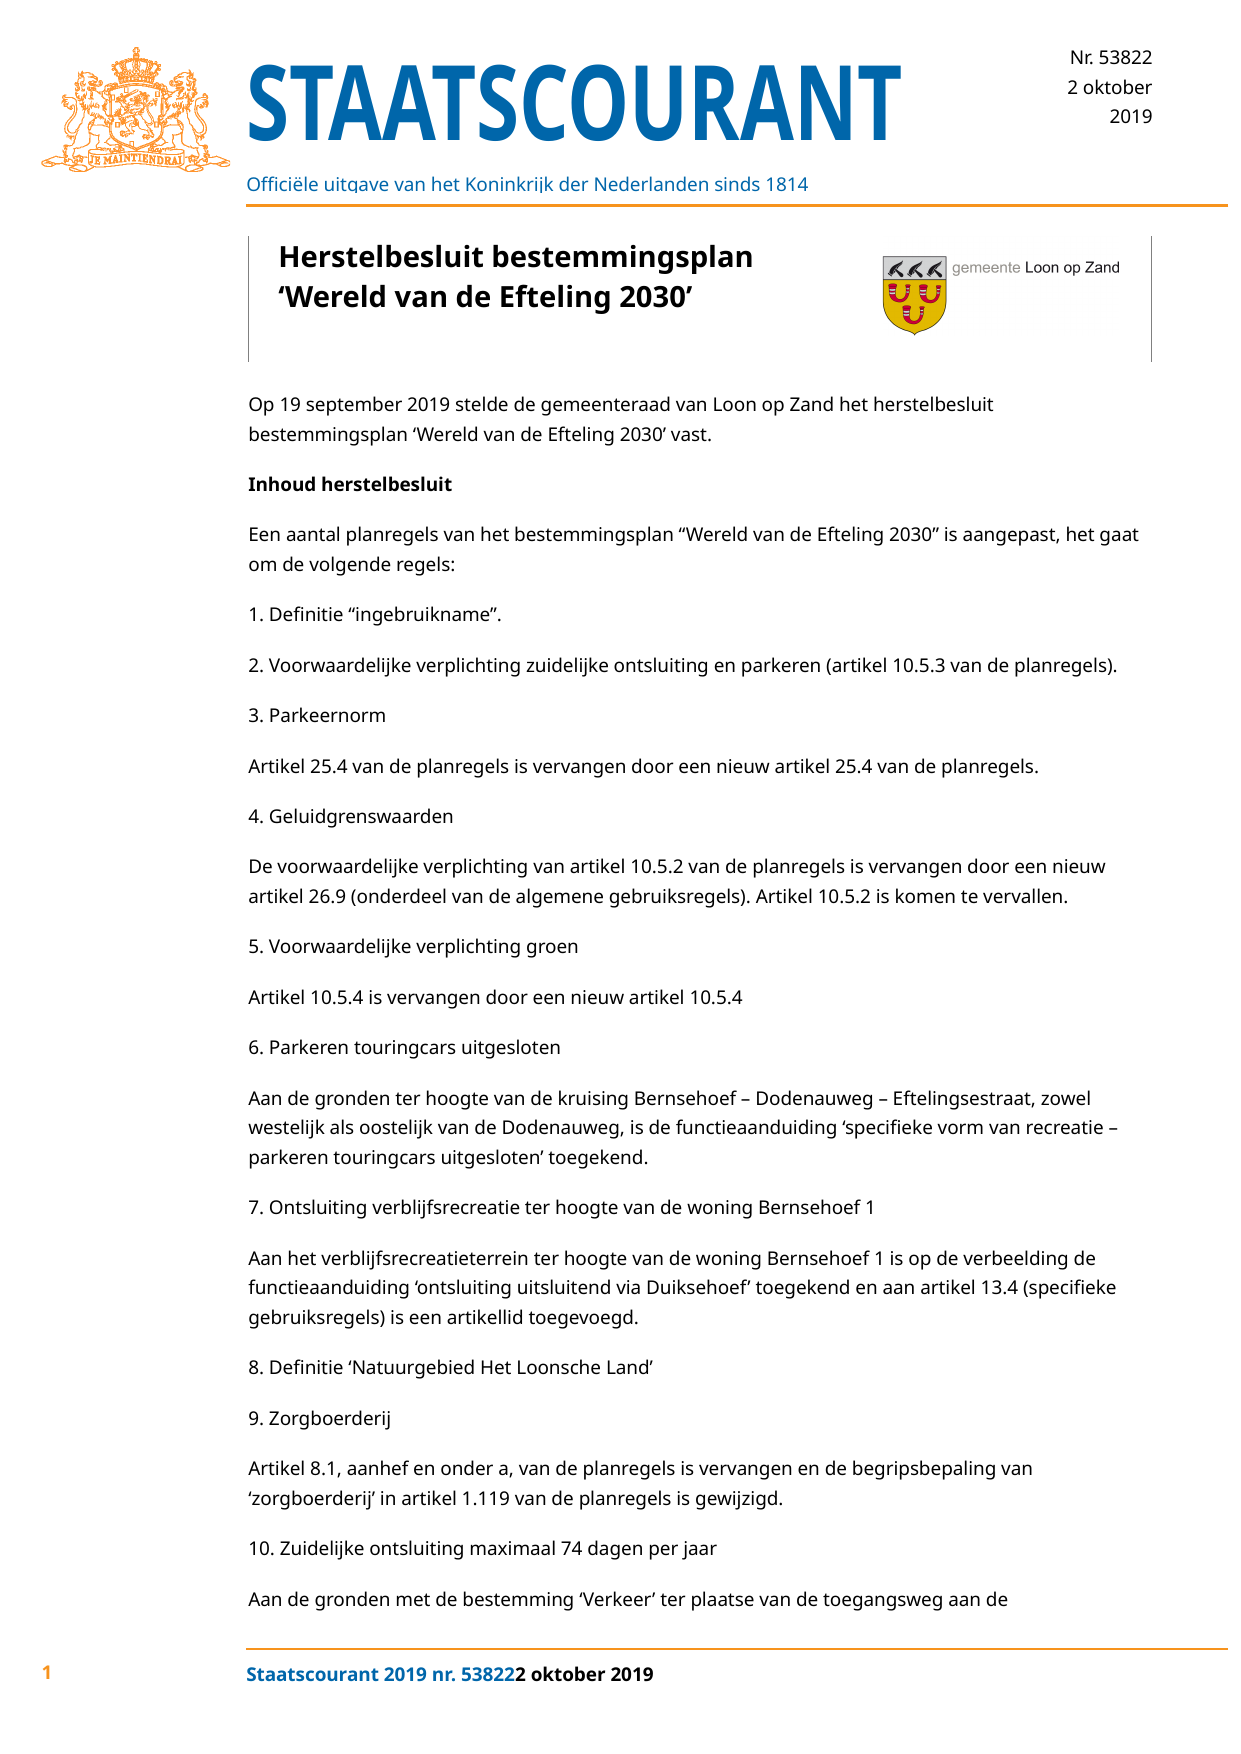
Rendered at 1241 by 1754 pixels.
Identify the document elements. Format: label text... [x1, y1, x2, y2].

text Artikel 8.1, aanhef en onder a, van de planregels is vervangen en de begripsbepaling van ‘zorgboerderij’ in artikel 1.119 van de planregels is gewijzigd. [248, 1455, 1152, 1511]
text 2. Voorwaardelijke verplichting zuidelijke ontsluiting en parkeren (artikel 10.5.3 van de planregels). [248, 652, 1152, 678]
text Aan de gronden ter hoogte van de kruising Bernsehoef – Dodenauweg – Eftelingsestraat, zowel westelijk als oostelijk van de Dodenauweg, is de functieaanduiding ‘specifieke vorm van recreatie – parkeren touringcars uitgesloten’ toegekend. [248, 1085, 1152, 1170]
picture [41, 47, 231, 172]
table_header Herstelbesluit bestemmingsplan ‘Wereld van de Efteling 2030’ [249, 236, 850, 362]
text 9. Zorgboerderij [248, 1405, 1152, 1431]
text Op 19 september 2019 stelde de gemeenteraad van Loon op Zand het herstelbesluit bestemmingsplan ‘Wereld van de Efteling 2030’ vast. [248, 391, 1152, 447]
text 5. Voorwaardelijke verplichting groen [248, 934, 1152, 959]
text 6. Parkeren touringcars uitgesloten [248, 1034, 1152, 1060]
text Aan de gronden met de bestemming ‘Verkeer’ ter plaatse van de toegangsweg aan de [248, 1586, 1152, 1612]
table_header [850, 236, 1151, 362]
text Artikel 10.5.4 is vervangen door een nieuw artikel 10.5.4 [248, 984, 1152, 1010]
text 4. Geluidgrenswaarden [248, 803, 1152, 829]
text Artikel 25.4 van de planregels is vervangen door een nieuw artikel 25.4 van de planregels. [248, 753, 1152, 779]
text De voorwaardelijke verplichting van artikel 10.5.2 van de planregels is vervangen door een nieuw artikel 26.9 (onderdeel van de algemene gebruiksregels). Artikel 10.5.2 is komen te vervallen. [248, 854, 1152, 909]
text 10. Zuidelijke ontsluiting maximaal 74 dagen per jaar [248, 1535, 1152, 1561]
text 7. Ontsluiting verblijfsrecreatie ter hoogte van de woning Bernsehoef 1 [248, 1194, 1152, 1220]
text 1. Definitie “ingebruikname”. [248, 602, 1152, 627]
text Een aantal planregels van het bestemmingsplan “Wereld van de Efteling 2030” is aangepast, het gaat om de volgende regels: [248, 522, 1152, 577]
picture [882, 236, 1119, 336]
text Aan het verblijfsrecreatieterrein ter hoogte van de woning Bernsehoef 1 is op de verbeelding de functieaanduiding ‘ontsluiting uitsluitend via Duiksehoef’ toegekend en aan artikel 13.4 (specifieke gebruiksregels) is een artikellid toegevoegd. [248, 1245, 1152, 1330]
text 8. Definitie ‘Natuurgebied Het Loonsche Land’ [248, 1354, 1152, 1380]
text Inhoud herstelbesluit [248, 471, 1152, 497]
text 3. Parkeernorm [248, 702, 1152, 728]
